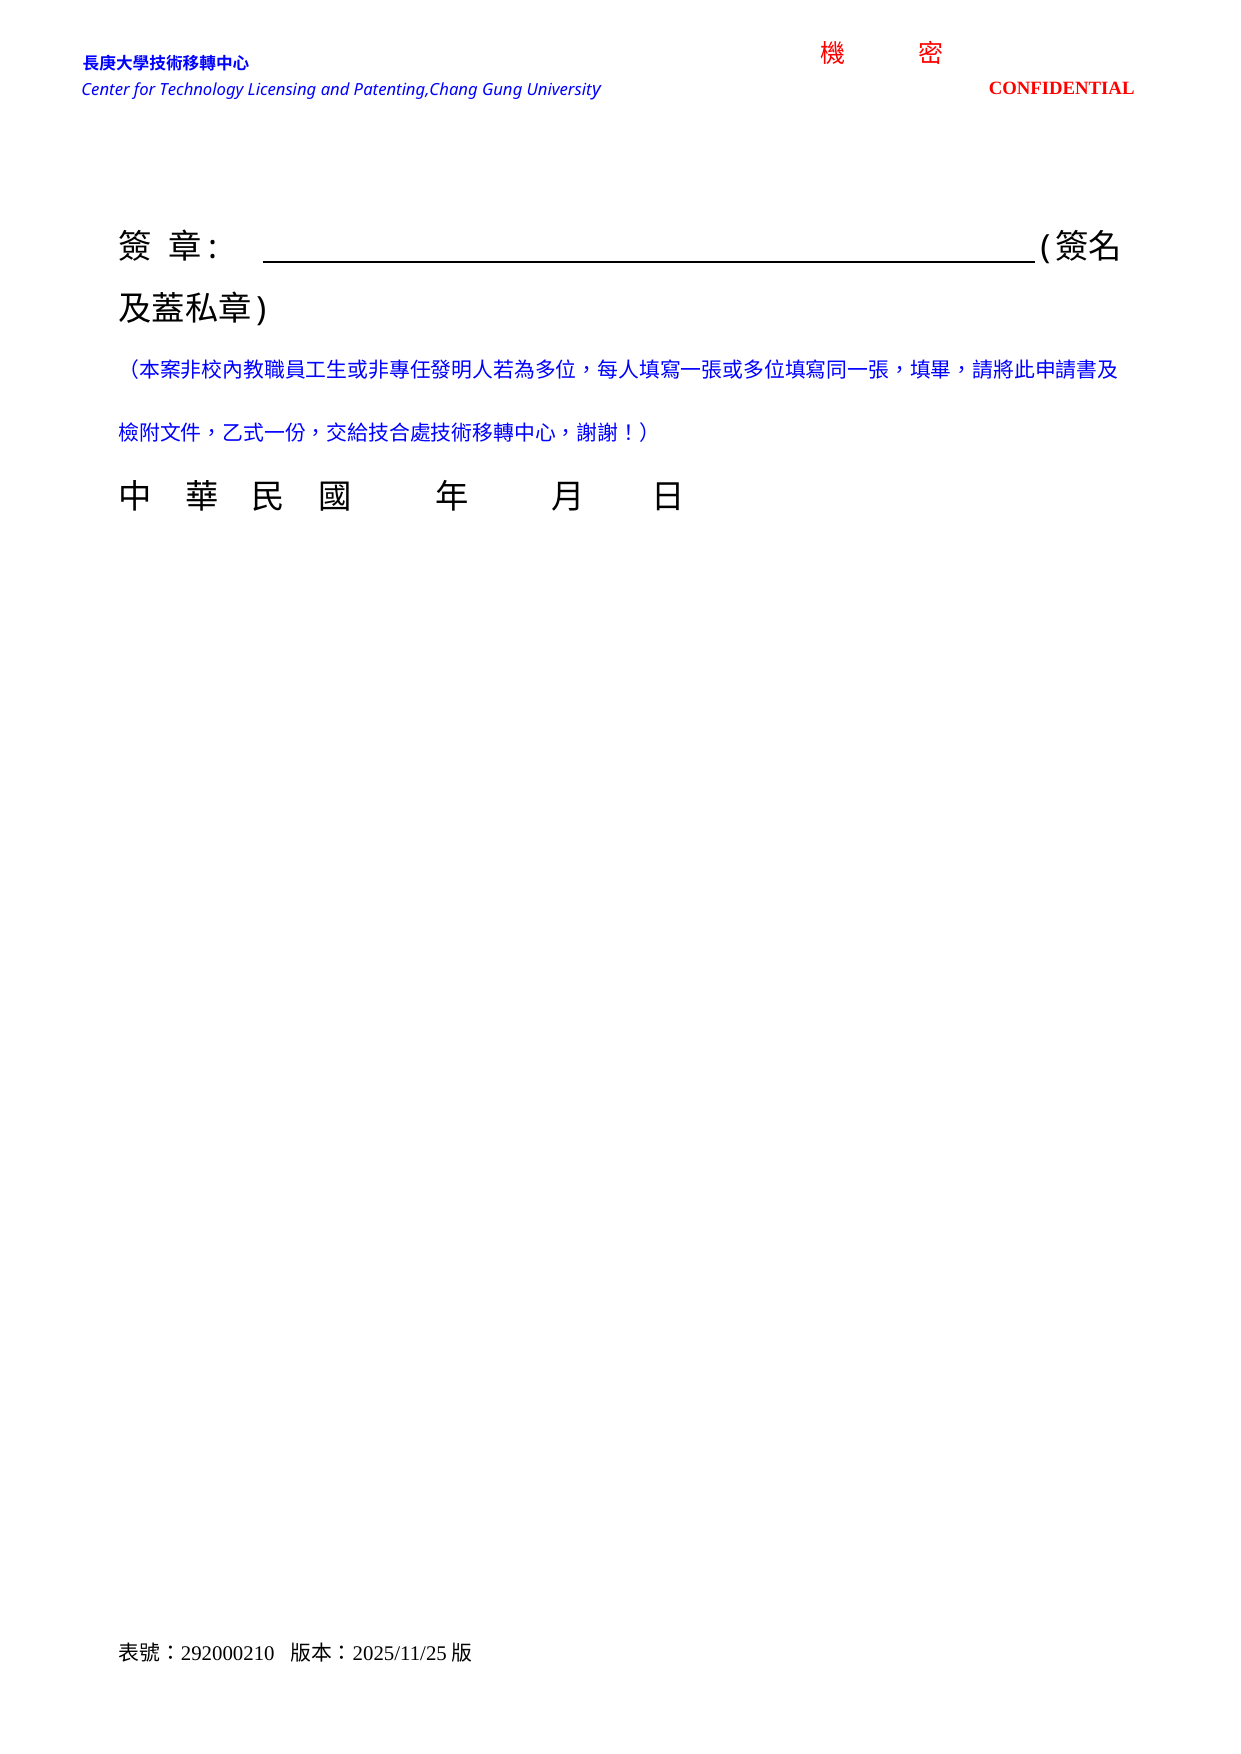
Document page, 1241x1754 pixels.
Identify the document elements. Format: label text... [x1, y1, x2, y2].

text 中 華 民 國 年 月 日 [118, 452, 1130, 514]
text 簽 章: (簽名及蓋私章) [118, 202, 1122, 327]
text （本案非校內教職員工生或非專任發明人若為多位，每人填寫一張或多位填寫同一張，填畢，請將此申請書及檢附文件，乙式一份，交給技合處技術移轉中心，謝謝！） [118, 327, 1122, 452]
